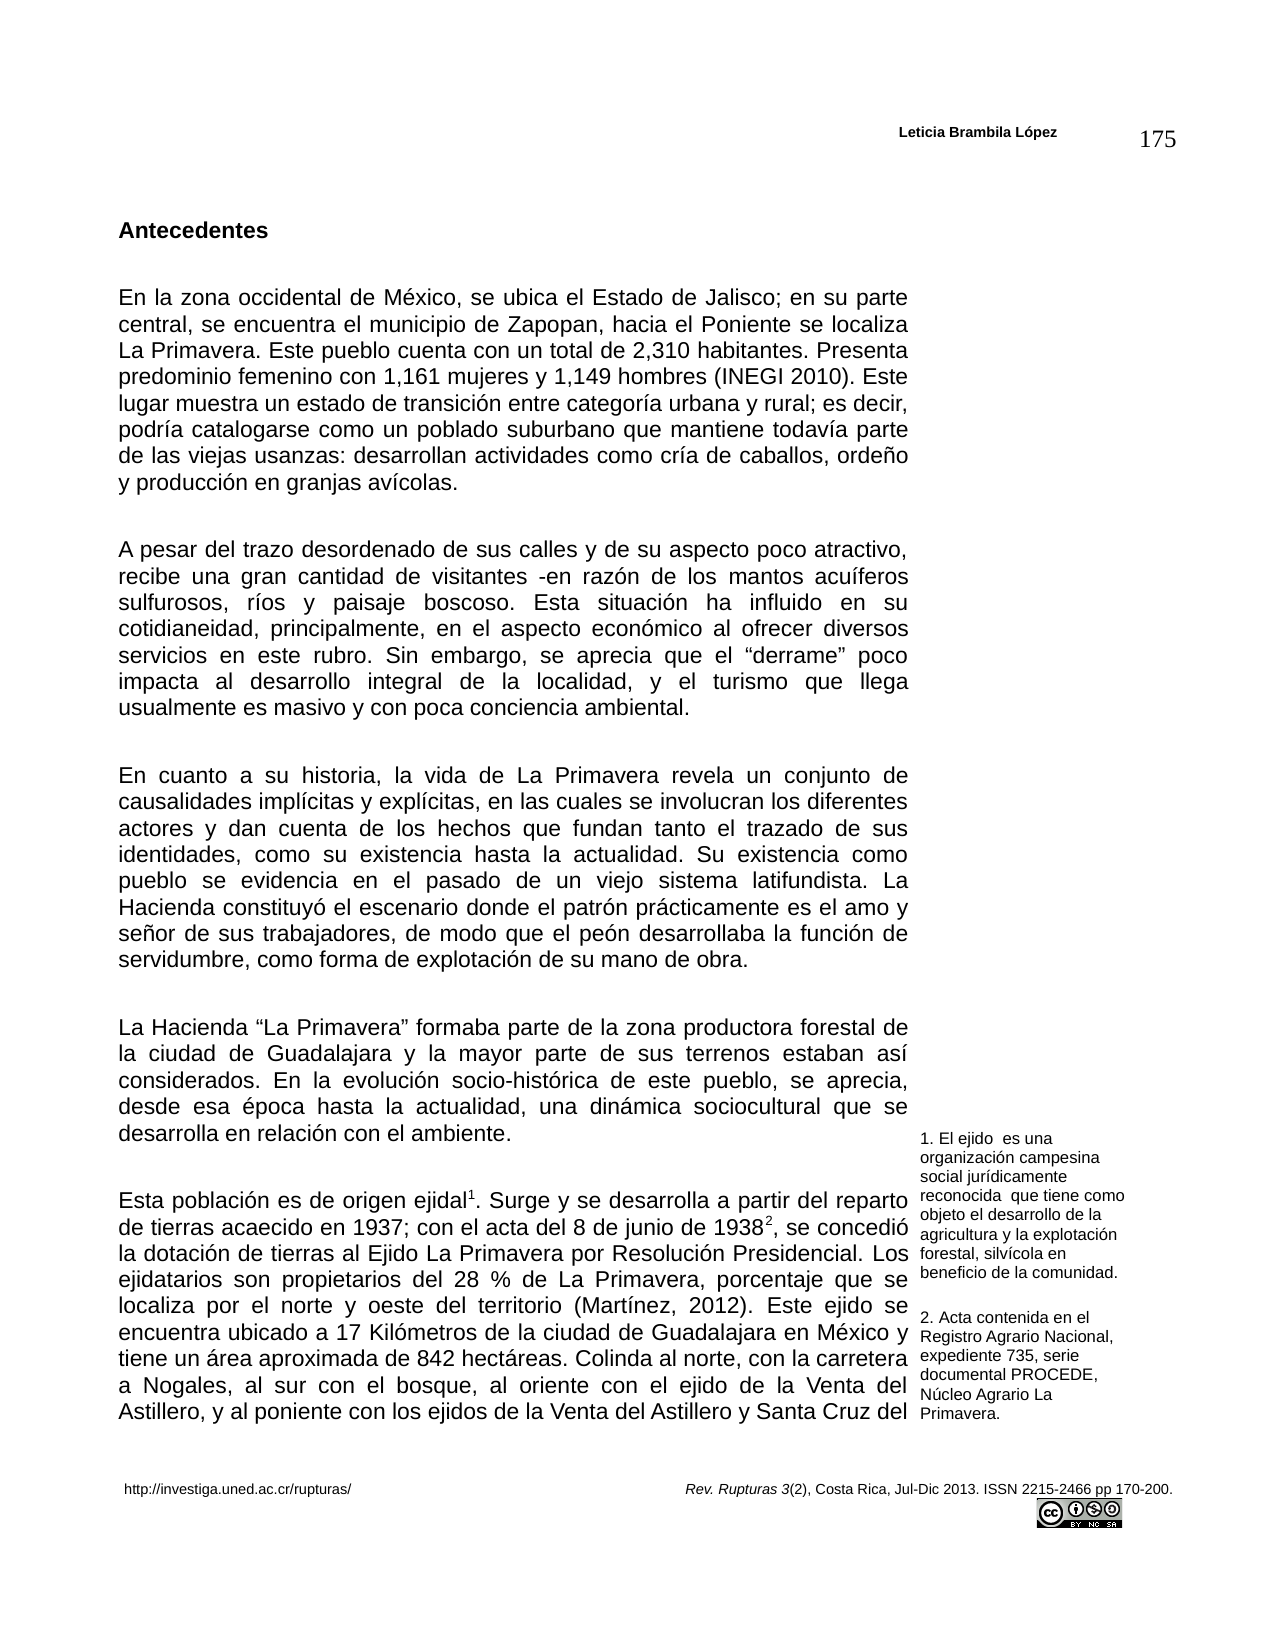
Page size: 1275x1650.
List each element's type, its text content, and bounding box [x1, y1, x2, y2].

text En cuanto a su historia, la vida de La Primavera revela un conjunto de causalidades implícitas y explícitas, en las cuales se involucran los diferentes actores y dan cuenta de los hechos que fundan tanto el trazado de sus identidades, como su existencia hasta la actualidad. Su existencia como pueblo se evidencia en el pasado de un viejo sistema latifundista. La Hacienda constituyó el escenario donde el patrón prácticamente es el amo y señor de sus trabajadores, de modo que el peón desarrollaba la función de servidumbre, como forma de explotación de su mano de obra. [118, 762, 909, 973]
picture [1036, 1498, 1123, 1528]
text En la zona occidental de México, se ubica el Estado de Jalisco; en su parte central, se encuentra el municipio de Zapopan, hacia el Poniente se localiza La Primavera. Este pueblo cuenta con un total de 2,310 habitantes. Presenta predominio femenino con 1,161 mujeres y 1,149 hombres (INEGI 2010). Este lugar muestra un estado de transición entre categoría urbana y rural; es decir, podría catalogarse como un poblado suburbano que mantiene todavía parte de las viejas usanzas: desarrollan actividades como cría de caballos, ordeño y producción en granjas avícolas. [118, 284, 909, 495]
text La Hacienda “La Primavera” formaba parte de la zona productora forestal de la ciudad de Guadalajara y la mayor parte de sus terrenos estaban así considerados. En la evolución socio-histórica de este pueblo, se aprecia, desde esa época hasta la actualidad, una dinámica sociocultural que se desarrolla en relación con el ambiente. [118, 1014, 909, 1146]
text Antecedentes [118, 217, 909, 243]
text A pesar del trazo desordenado de sus calles y de su aspecto poco atractivo, recibe una gran cantidad de visitantes -en razón de los mantos acuíferos sulfurosos, ríos y paisaje boscoso. Esta situación ha influido en su cotidianeidad, principalmente, en el aspecto económico al ofrecer diversos servicios en este rubro. Sin embargo, se aprecia que el “derrame” poco impacta al desarrollo integral de la localidad, y el turismo que llega usualmente es masivo y con poca conciencia ambiental. [118, 536, 909, 721]
text Esta población es de origen ejidal1. Surge y se desarrolla a partir del reparto de tierras acaecido en 1937; con el acta del 8 de junio de 19382, se concedió la dotación de tierras al Ejido La Primavera por Resolución Presidencial. Los ejidatarios son propietarios del 28 % de La Primavera, porcentaje que se localiza por el norte y oeste del territorio (Martínez, 2012). Este ejido se encuentra ubicado a 17 Kilómetros de la ciudad de Guadalajara en México y tiene un área aproximada de 842 hectáreas. Colinda al norte, con la carretera a Nogales, al sur con el bosque, al oriente con el ejido de la Venta del Astillero, y al poniente con los ejidos de la Venta del Astillero y Santa Cruz del [118, 1187, 909, 1424]
